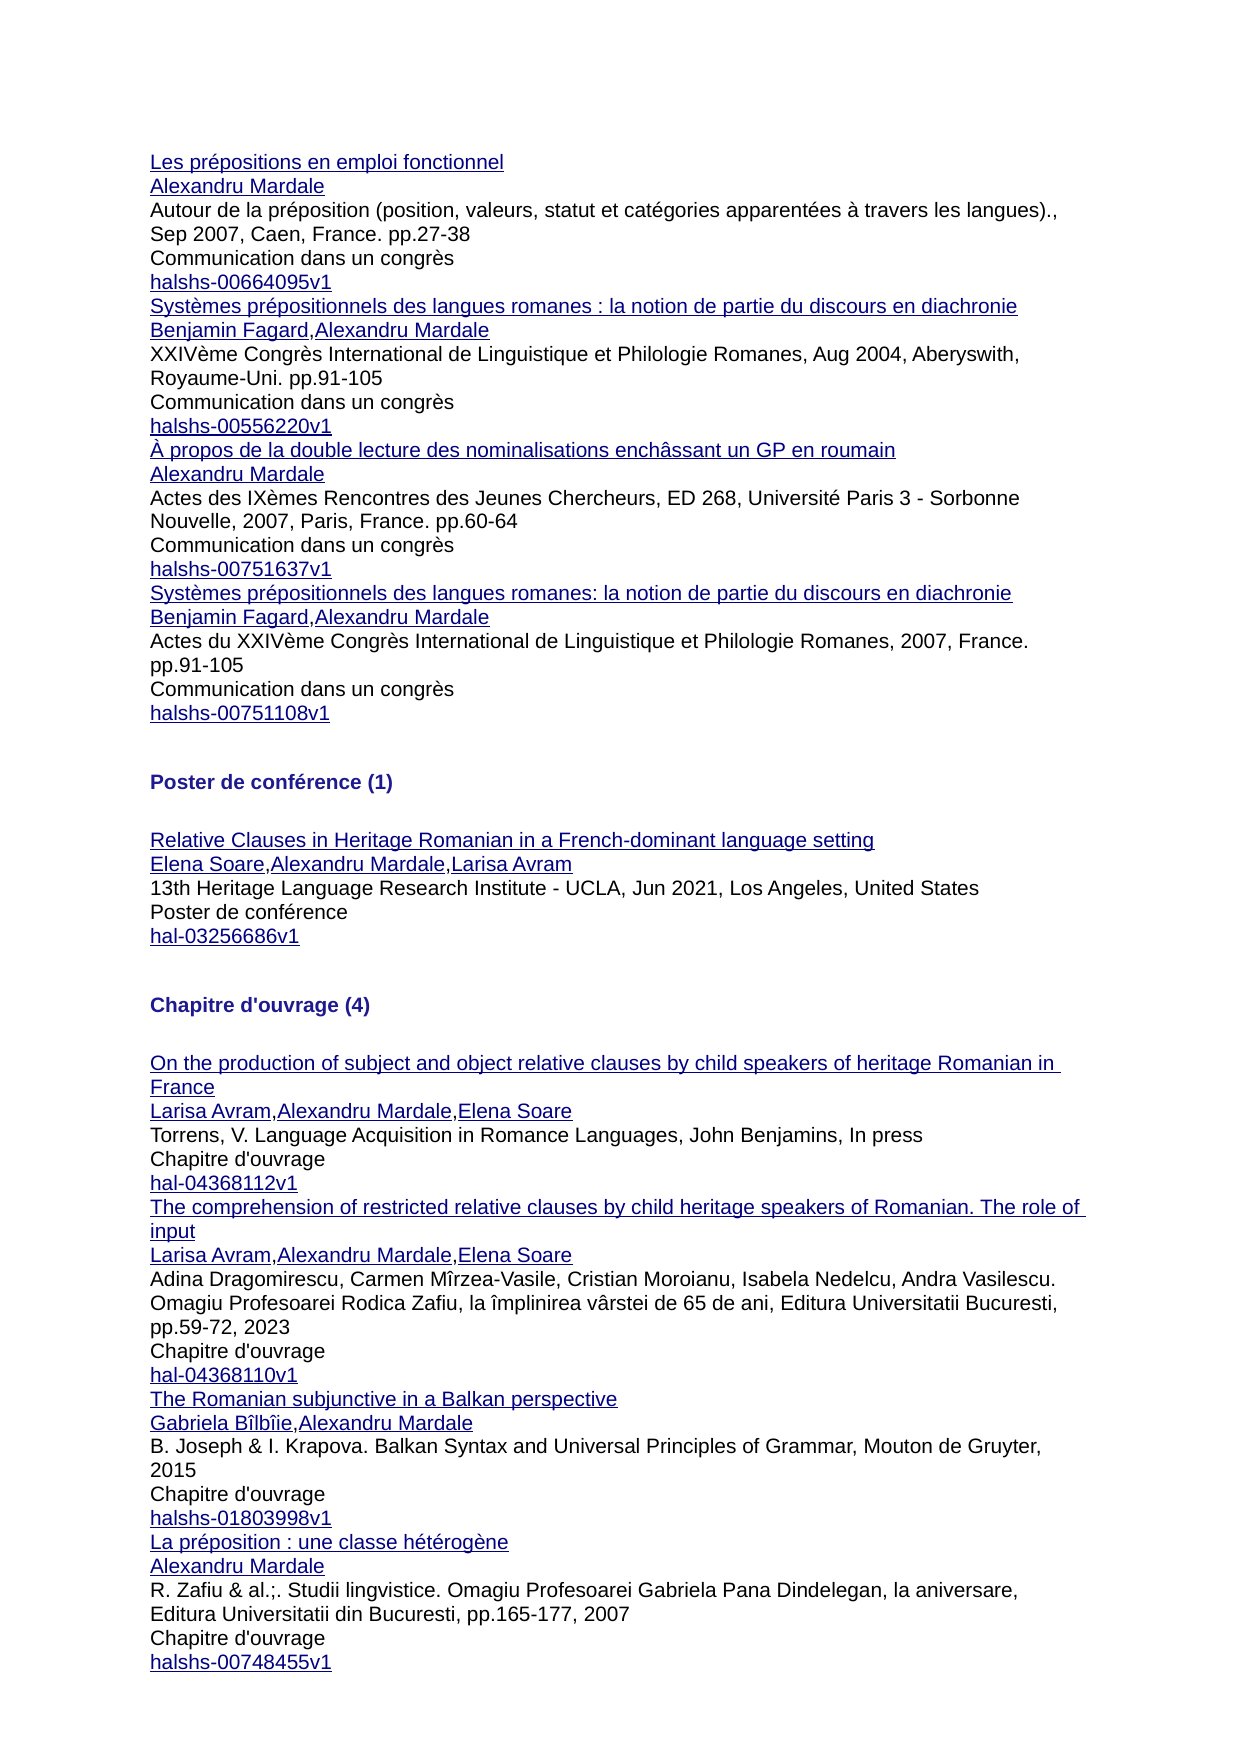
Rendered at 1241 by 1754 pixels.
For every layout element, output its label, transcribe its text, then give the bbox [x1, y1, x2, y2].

table_cell À propos de la double lecture des nominalisations enchâssant un GP en roumain Alexandru Mardale Actes des IXèmes Rencontres des Jeunes Chercheurs, ED 268, Université Paris 3 - Sorbonne Nouvelle, 2007, Paris, France. pp.60-64 Communication dans un congrès halshs-00751637v1 [150, 438, 1090, 581]
subtitle Chapitre d'ouvrage (4) [150, 993, 1090, 1017]
table_cell La préposition : une classe hétérogène Alexandru Mardale R. Zafiu & al.;. Studii lingvistice. Omagiu Profesoarei Gabriela Pana Dindelegan, la aniversare, Editura Universitatii din Bucuresti, pp.165-177, 2007 Chapitre d'ouvrage halshs-00748455v1 [150, 1530, 1090, 1674]
table_cell The comprehension of restricted relative clauses by child heritage speakers of Romanian. The role of input Larisa Avram,Alexandru Mardale,Elena Soare Adina Dragomirescu, Carmen Mîrzea-Vasile, Cristian Moroianu, Isabela Nedelcu, Andra Vasilescu. Omagiu Profesoarei Rodica Zafiu, la împlinirea vârstei de 65 de ani, Editura Universitatii Bucuresti, pp.59-72, 2023 Chapitre d'ouvrage hal-04368110v1 [150, 1195, 1090, 1386]
table_header On the production of subject and object relative clauses by child speakers of heritage Romanian in France Larisa Avram,Alexandru Mardale,Elena Soare Torrens, V. Language Acquisition in Romance Languages, John Benjamins, In press Chapitre d'ouvrage hal-04368112v1 [150, 1051, 1090, 1195]
subtitle Poster de conférence (1) [150, 770, 1090, 794]
table_cell Systèmes prépositionnels des langues romanes : la notion de partie du discours en diachronie Benjamin Fagard,Alexandru Mardale XXIVème Congrès International de Linguistique et Philologie Romanes, Aug 2004, Aberyswith, Royaume-Uni. pp.91-105 Communication dans un congrès halshs-00556220v1 [150, 294, 1090, 437]
table_cell The Romanian subjunctive in a Balkan perspective Gabriela Bîlbîie,Alexandru Mardale B. Joseph & I. Krapova. Balkan Syntax and Universal Principles of Grammar, Mouton de Gruyter, 2015 Chapitre d'ouvrage halshs-01803998v1 [150, 1386, 1090, 1530]
table_cell Systèmes prépositionnels des langues romanes: la notion de partie du discours en diachronie Benjamin Fagard,Alexandru Mardale Actes du XXIVème Congrès International de Linguistique et Philologie Romanes, 2007, France. pp.91-105 Communication dans un congrès halshs-00751108v1 [150, 581, 1090, 725]
table_cell Les prépositions en emploi fonctionnel Alexandru Mardale Autour de la préposition (position, valeurs, statut et catégories apparentées à travers les langues)., Sep 2007, Caen, France. pp.27-38 Communication dans un congrès halshs-00664095v1 [150, 150, 1090, 294]
table_header Relative Clauses in Heritage Romanian in a French-dominant language setting Elena Soare,Alexandru Mardale,Larisa Avram 13th Heritage Language Research Institute - UCLA, Jun 2021, Los Angeles, United States Poster de conférence hal-03256686v1 [150, 828, 1090, 948]
